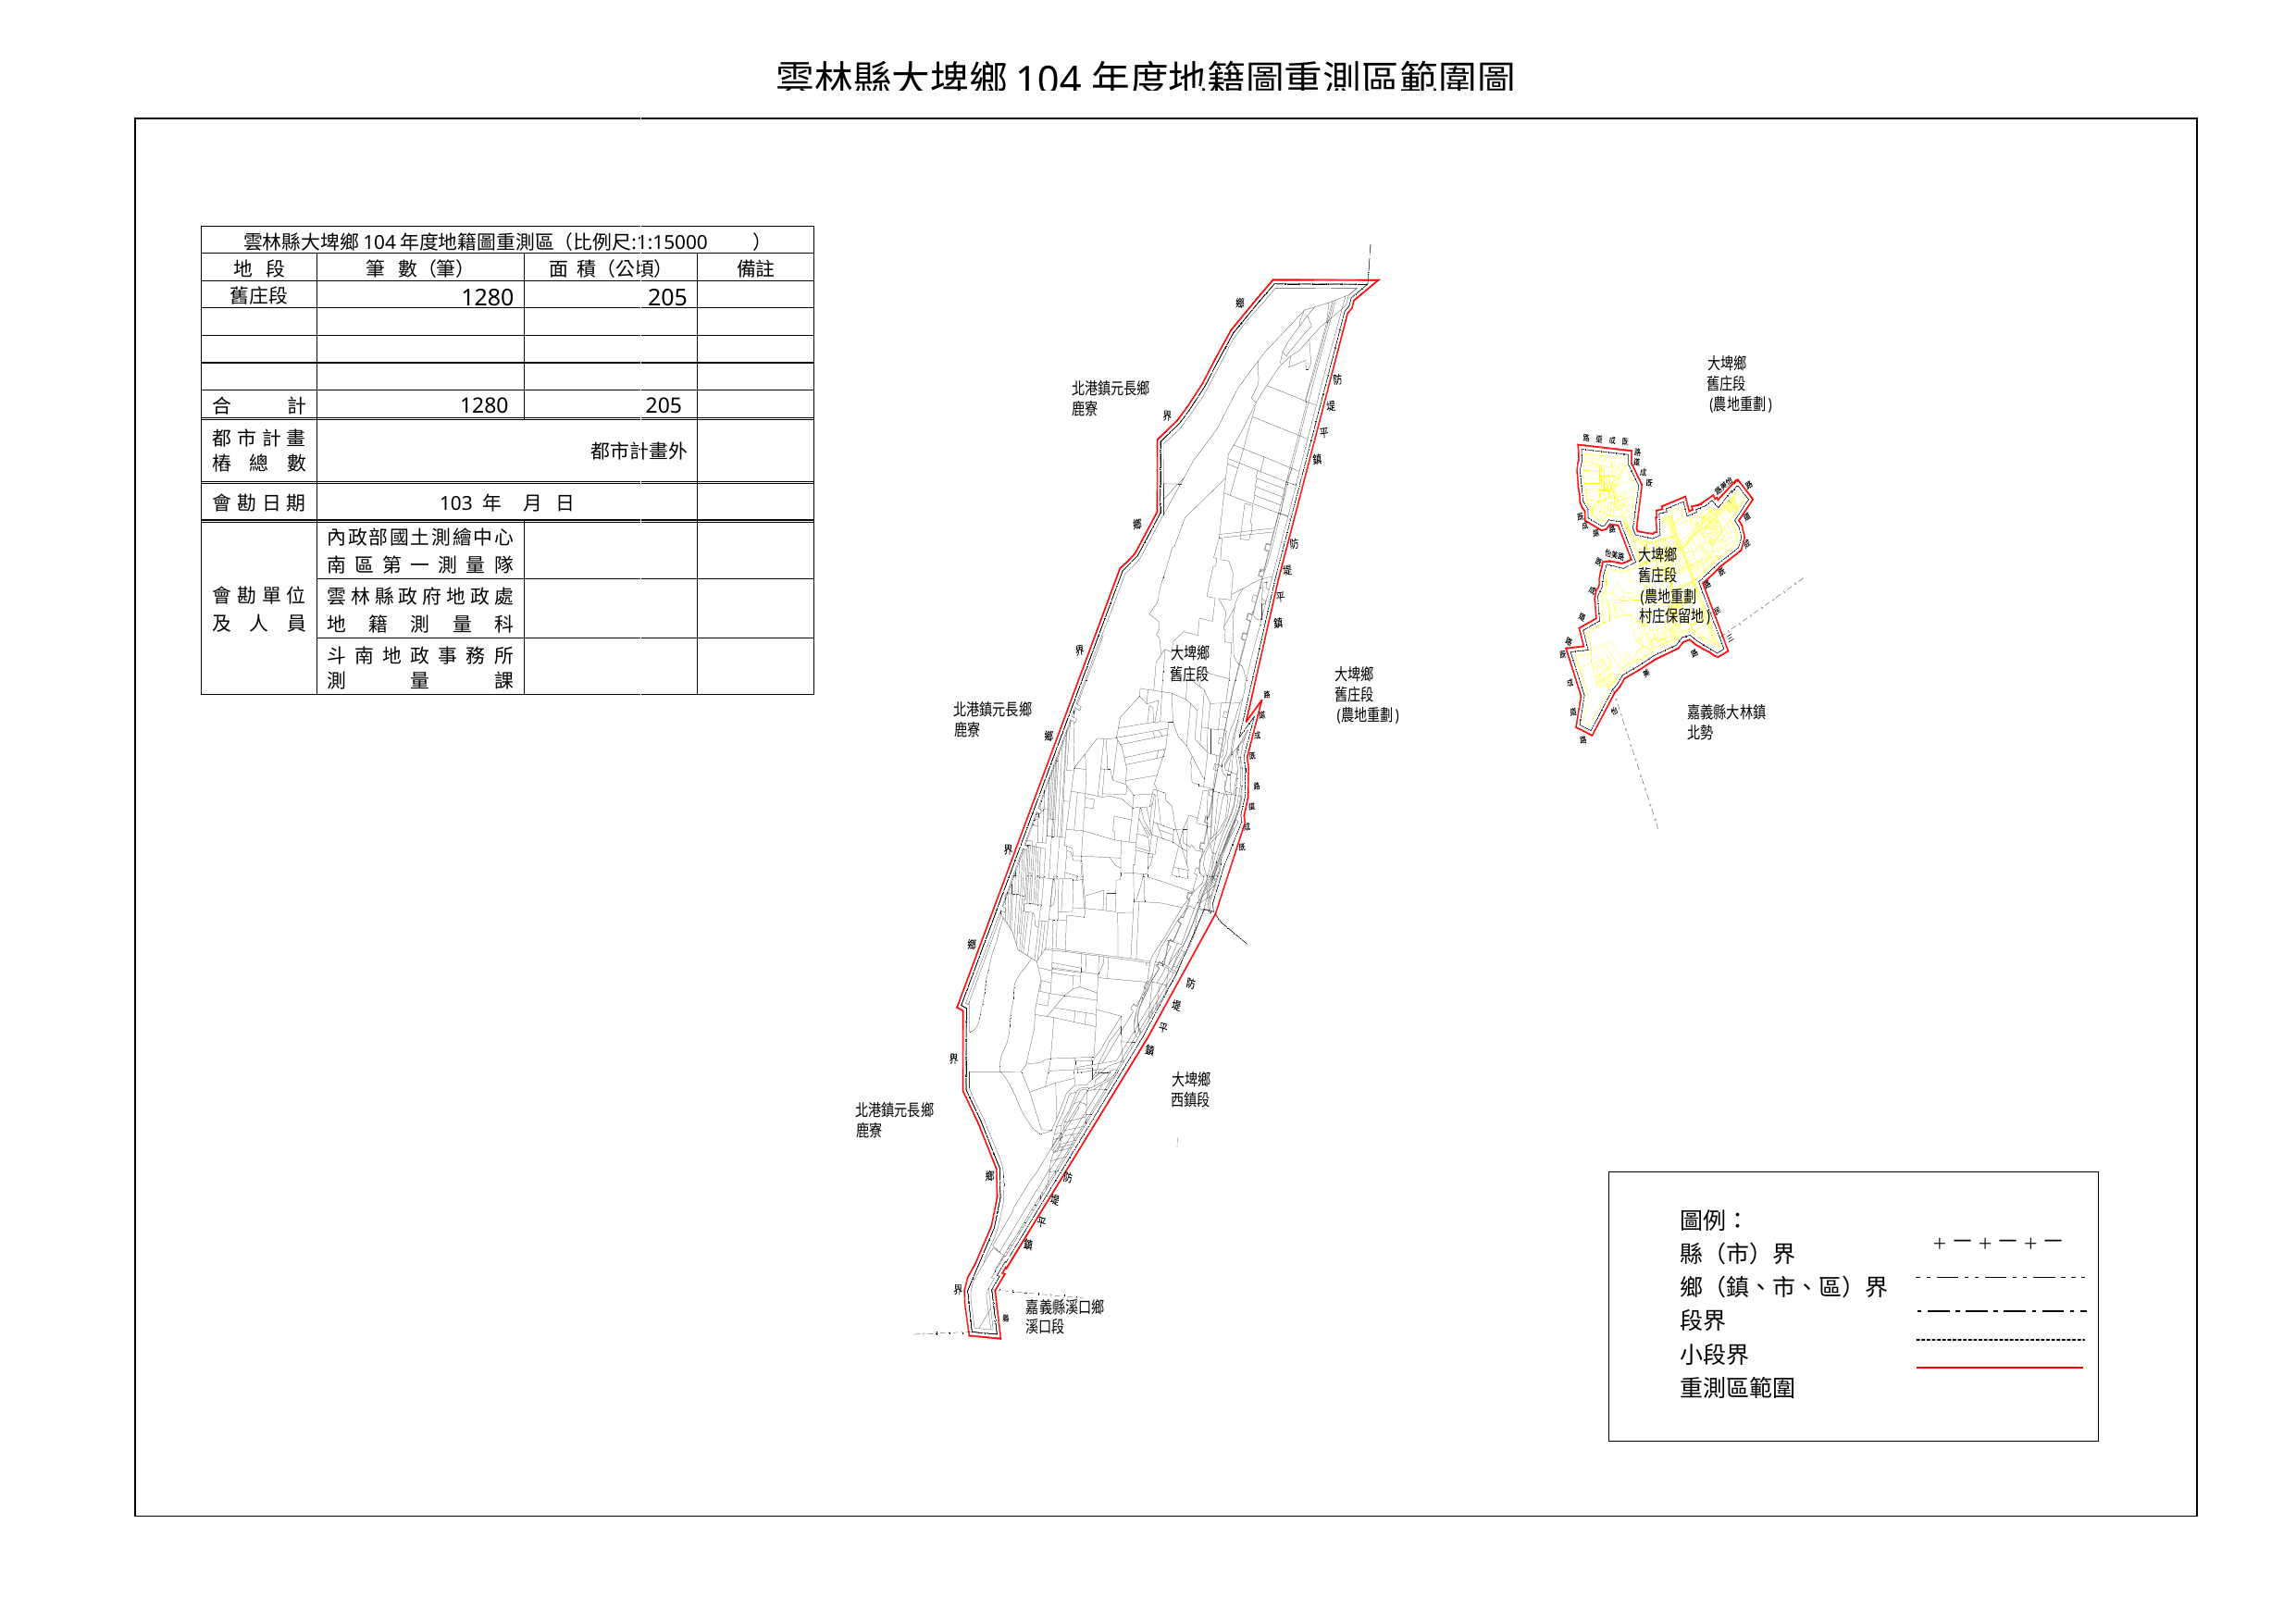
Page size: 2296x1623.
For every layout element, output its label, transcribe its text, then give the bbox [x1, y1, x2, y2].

text 雲林縣大埤鄉104 年度地籍圖重測區範圍圖 [154, 49, 2138, 90]
table_cell 面 積（公頃） [525, 254, 640, 280]
table_cell [698, 390, 813, 417]
text 圖例： [1680, 1202, 1905, 1235]
table_cell [698, 308, 813, 335]
table_cell [525, 579, 640, 638]
table_cell [641, 336, 697, 362]
table_cell [641, 308, 697, 335]
text 鄉（鎮、市、區）界 [1680, 1270, 1905, 1303]
text 段界 [1680, 1303, 1905, 1336]
table_cell [525, 638, 640, 694]
text 縣（市）界 [1680, 1235, 1905, 1270]
table_cell [698, 523, 813, 577]
table_cell [698, 336, 813, 362]
table_cell [525, 308, 640, 335]
table_cell 都市計畫樁總數 [202, 420, 316, 481]
table_cell [202, 308, 316, 335]
table_cell [525, 390, 640, 417]
table_header 雲林縣大埤鄉104年度地籍圖重測區（比例尺:1:15000 ） [202, 227, 640, 253]
text 小段界 [1680, 1336, 1905, 1369]
table_cell 1280 [317, 390, 524, 417]
table_cell 會勘日期 [202, 484, 316, 519]
table_cell [525, 364, 640, 390]
table_cell [698, 638, 813, 694]
table_cell 地 段 [202, 254, 316, 280]
table_cell [202, 336, 316, 362]
table_cell 103 年 月 日 [317, 484, 640, 519]
table_header 雲林縣大埤鄉104年度地籍圖重測區（比例尺:1:15000 ） [641, 227, 813, 253]
table_cell 斗南地政事務所 測量課 [317, 638, 524, 694]
table_cell [317, 308, 524, 335]
table_cell 雲林縣政府地政處 地籍測量科 [317, 579, 524, 638]
table_cell 面 積（公頃） [641, 254, 697, 280]
table_cell [641, 523, 697, 577]
table_cell 205 [641, 281, 697, 307]
table_cell 舊庄段 [202, 281, 316, 307]
table_cell [698, 281, 813, 307]
table_cell [698, 364, 813, 390]
table_cell [525, 523, 640, 577]
table_cell [525, 281, 640, 307]
table_cell [698, 579, 813, 638]
table_cell [317, 364, 524, 390]
table_cell 會勘單位及人員 [202, 523, 316, 694]
table_cell [641, 579, 697, 638]
table_cell [698, 420, 813, 481]
table_cell 205 [641, 390, 697, 417]
table_cell 都市計畫外 [641, 420, 697, 481]
table_cell 合計 [202, 390, 316, 417]
text 重測區範圍 [1680, 1369, 1905, 1404]
table_cell 內政部國土測繪中心 南區第一測量隊 [317, 523, 524, 577]
table_cell [202, 364, 316, 390]
table_cell 筆 數（筆） [317, 254, 524, 280]
table_cell 1280 [317, 281, 524, 307]
table_cell 備註 [698, 254, 813, 280]
table_cell [641, 484, 697, 519]
table_cell 都市計畫外 [317, 420, 640, 481]
table_cell [317, 336, 524, 362]
table_cell [698, 484, 813, 519]
table_cell [525, 336, 640, 362]
table_cell [641, 638, 697, 694]
table_cell [641, 364, 697, 390]
